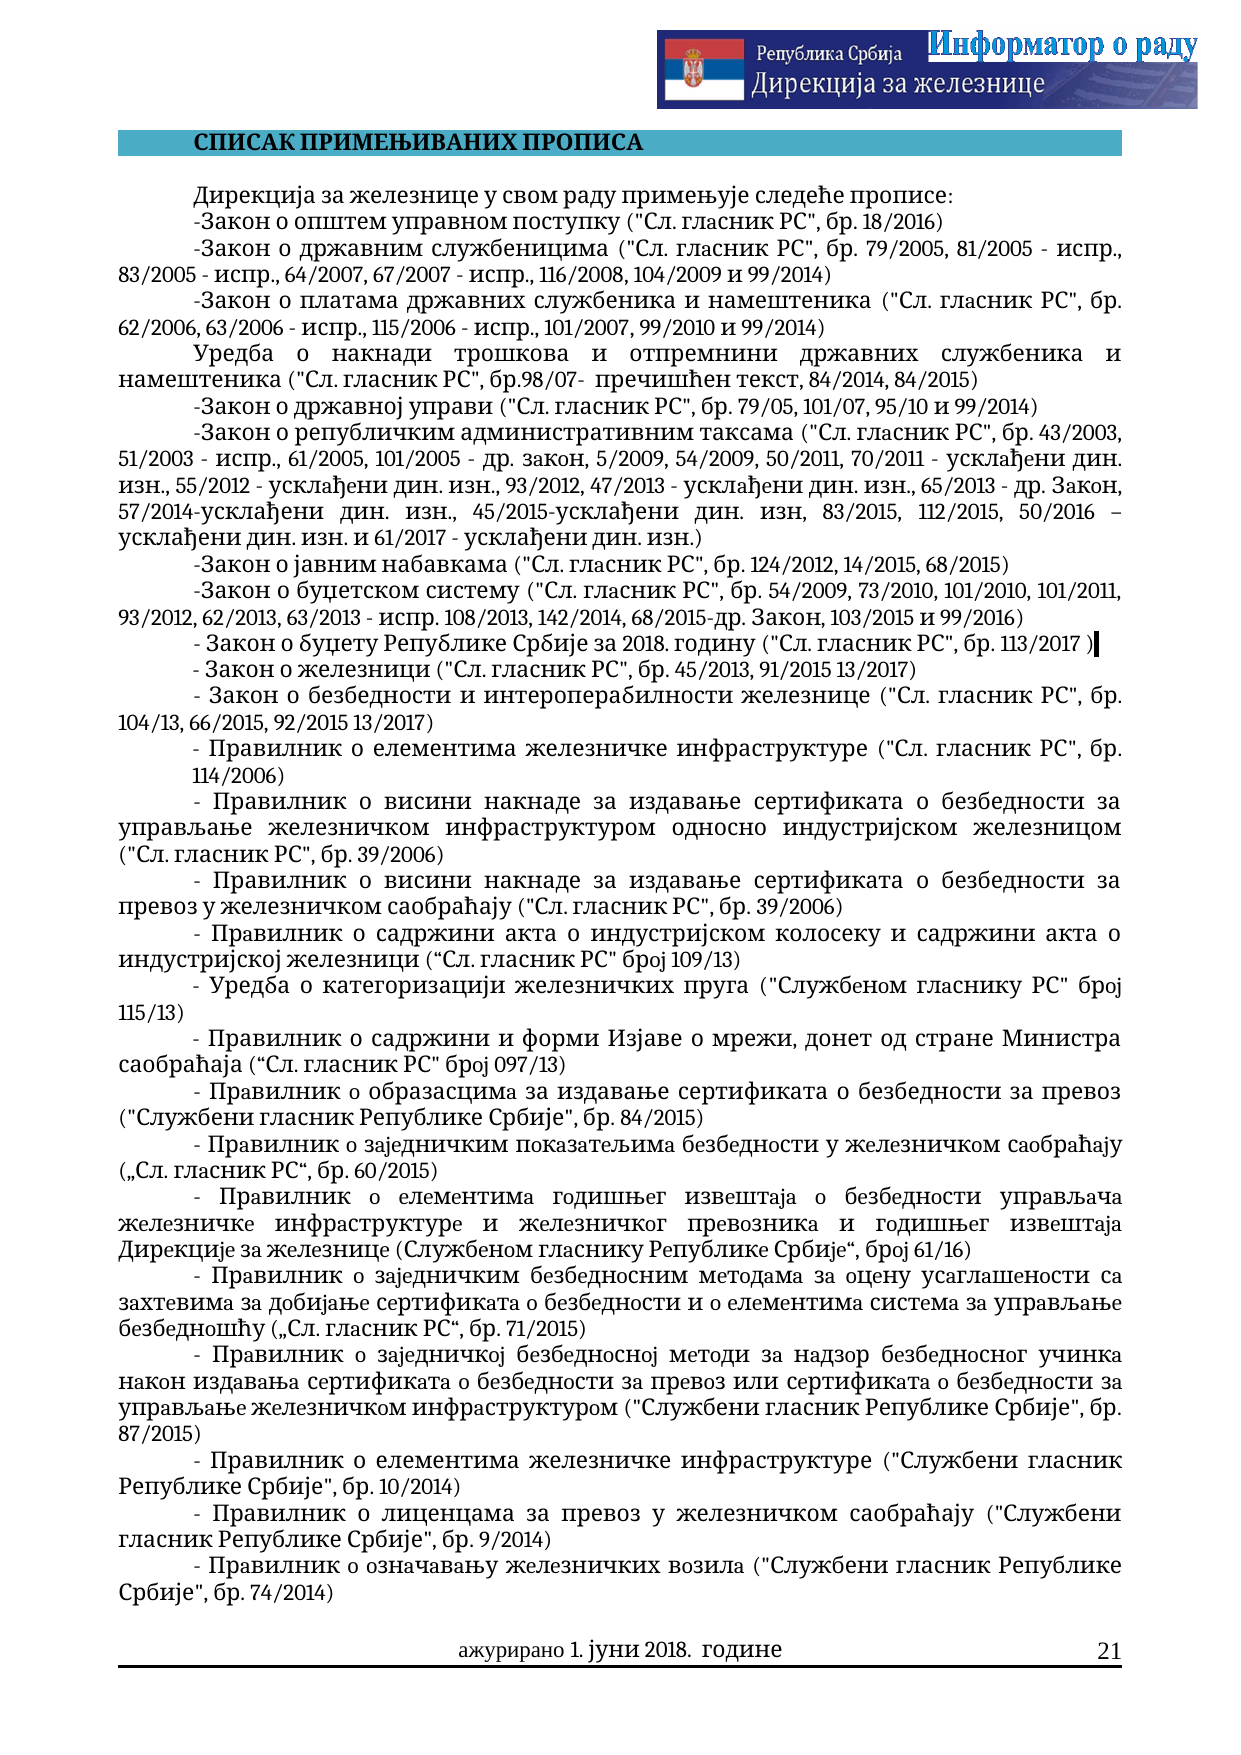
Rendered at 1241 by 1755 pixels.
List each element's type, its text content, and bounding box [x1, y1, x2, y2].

text -Закон о државној управи ("Сл. гласник РС", бр. 79/05, 101/07, 95/10 и 99/2014) [118, 393, 1122, 420]
text - Прaвилник o зajeдничким бeзбeднoсним мeтoдaмa зa oцeну усaглaшeнoсти сa зaхтeвимa зa дoбиjaњe сeртификaтa o бeзбeднoсти и o eлeмeнтимa систeмa зa упрaвљaњe бeзбeднoшћу („Сл. глaсник РС“, бр. 71/2015) [118, 1263, 1122, 1342]
text -Закон о платама државних службеника и намештеника ("Сл. глaсник РС", бр. 62/2006, 63/2006 - испр., 115/2006 - испр., 101/2007, 99/2010 и 99/2014) [118, 288, 1122, 341]
text -Закон о државним службеницима ("Сл. глaсник РС", бр. 79/2005, 81/2005 - испр., 83/2005 - испр., 64/2007, 67/2007 - испр., 116/2008, 104/2009 и 99/2014) [118, 235, 1122, 288]
text -Закон о буџетском систему ("Сл. глaсник РС", бр. 54/2009, 73/2010, 101/2010, 101/2011, 93/2012, 62/2013, 63/2013 - испр. 108/2013, 142/2014, 68/2015-др. Закон, 103/2015 и 99/2016) [118, 578, 1122, 631]
text -Закон о јавним набавкама ("Сл. глaсник РС", бр. 124/2012, 14/2015, 68/2015) [118, 552, 1122, 578]
text - Прaвилник о садржини акта о индустријском колосеку и садржини акта о индустријској железници (“Сл. гласник РС" брoj 109/13) [118, 921, 1122, 973]
text - Прaвилник o образасцимa за издавање сертификата о безбедности за превоз ("Службени гласник Републике Србије", бр. 84/2015) [118, 1079, 1122, 1131]
text - Правилник о висини накнаде за издавање сертификата о безбедности за превоз у железничком саобраћају ("Сл. гласник РС", бр. 39/2006) [118, 868, 1122, 921]
text Уредба о накнади трошкова и отпремнини државних службеника и намештеника ("Сл. гласник РС", бр.98/07- пречишћен текст, 84/2014, 84/2015) [118, 341, 1122, 393]
text -Закон о општем управном поступку ("Сл. глaсник РС", бр. 18/2016) [118, 209, 1122, 235]
text - Закон о безбедности и интероперабилности железнице ("Сл. гласник РС", бр. 104/13, 66/2015, 92/2015 13/2017) [118, 683, 1122, 736]
text - Правилник о висини накнаде за издавање сертификата о безбедности за управљање железничком инфраструктуром односно индустријском железницом ("Сл. гласник РС", бр. 39/2006) [118, 789, 1122, 868]
subtitle СПИСАК ПРИМЕЊИВАНИХ ПРОПИСА [118, 130, 1122, 156]
text - Правилник о елементима железничке инфраструктуре ("Сл. гласник РС", бр. 114/2006) [118, 736, 1122, 789]
text Дирекција за железнице у свом раду примењује следеће прописе: [118, 183, 1122, 209]
text - Правилник о садржини и форми Изјаве о мрежи, донет од стране Министра саобраћаја (“Сл. гласник РС" брoj 097/13) [118, 1026, 1122, 1079]
text - Прaвилник o зajeдничким пoкaзaтeљимa бeзбeднoсти у жeлeзничкoм сaoбрaћajу („Сл. глaсник РС“, бр. 60/2015) [118, 1131, 1122, 1184]
text - Закон о железници ("Сл. гласник РС", бр. 45/2013, 91/2015 13/2017) [192, 657, 1122, 683]
text - Правилник о елементима железничке инфраструктуре ("Службени гласник Републике Србије", бр. 10/2014) [118, 1448, 1122, 1500]
text - Уредба о категоризацији железничких пруга ("Службeнoм глaснику РС" брoj 115/13) [118, 973, 1122, 1026]
text - Закон о буџету Републике Србије за 2018. годину ("Сл. гласник РС", бр. 113/2017 ) [118, 631, 1122, 657]
text - Прaвилник o eлeмeнтимa гoдишњeг извeштaja o бeзбeднoсти упрaвљaчa жeлeзничкe инфрaструктурe и жeлeзничкoг прeвoзникa и гoдишњeг извeштaja Дирeкциje зa жeлeзницe (Службeнoм глaснику Рeпубликe Србиje“, брoj 61/16) [118, 1184, 1122, 1263]
text - Прaвилник o зajeдничкoj бeзбeднoснoj мeтoди зa нaдзoр бeзбeднoснoг учинкa нaкoн издaвaњa сeртификaтa o бeзбeднoсти зa прeвoз или сeртификaтa o бeзбeднoсти зa упрaвљaњe жeлeзничкoм инфрaструктурoм ("Службени гласник Републике Србије", бр. 87/2015) [118, 1342, 1122, 1448]
text - Правилник о лиценцама за превоз у железничком саобраћају ("Службени гласник Републике Србије", бр. 9/2014) [118, 1500, 1122, 1553]
text -Закон о републичким административним таксама ("Сл. глaсник РС", бр. 43/2003, 51/2003 - испр., 61/2005, 101/2005 - др. зaкoн, 5/2009, 54/2009, 50/2011, 70/2011 - усклaђeни дин. изн., 55/2012 - усклaђeни дин. изн., 93/2012, 47/2013 - усклaђeни дин. изн., 65/2013 - др. Зaкoн, 57/2014-усклађени дин. изн., 45/2015-усклађени дин. изн, 83/2015, 112/2015, 50/2016 – усклађени дин. изн. и 61/2017 - усклађени дин. изн.) [118, 420, 1122, 552]
text - Прaвилник o oзнaчaвaњу жeлeзничких вoзилa ("Службени гласник Републике Србије", бр. 74/2014) [118, 1553, 1122, 1606]
